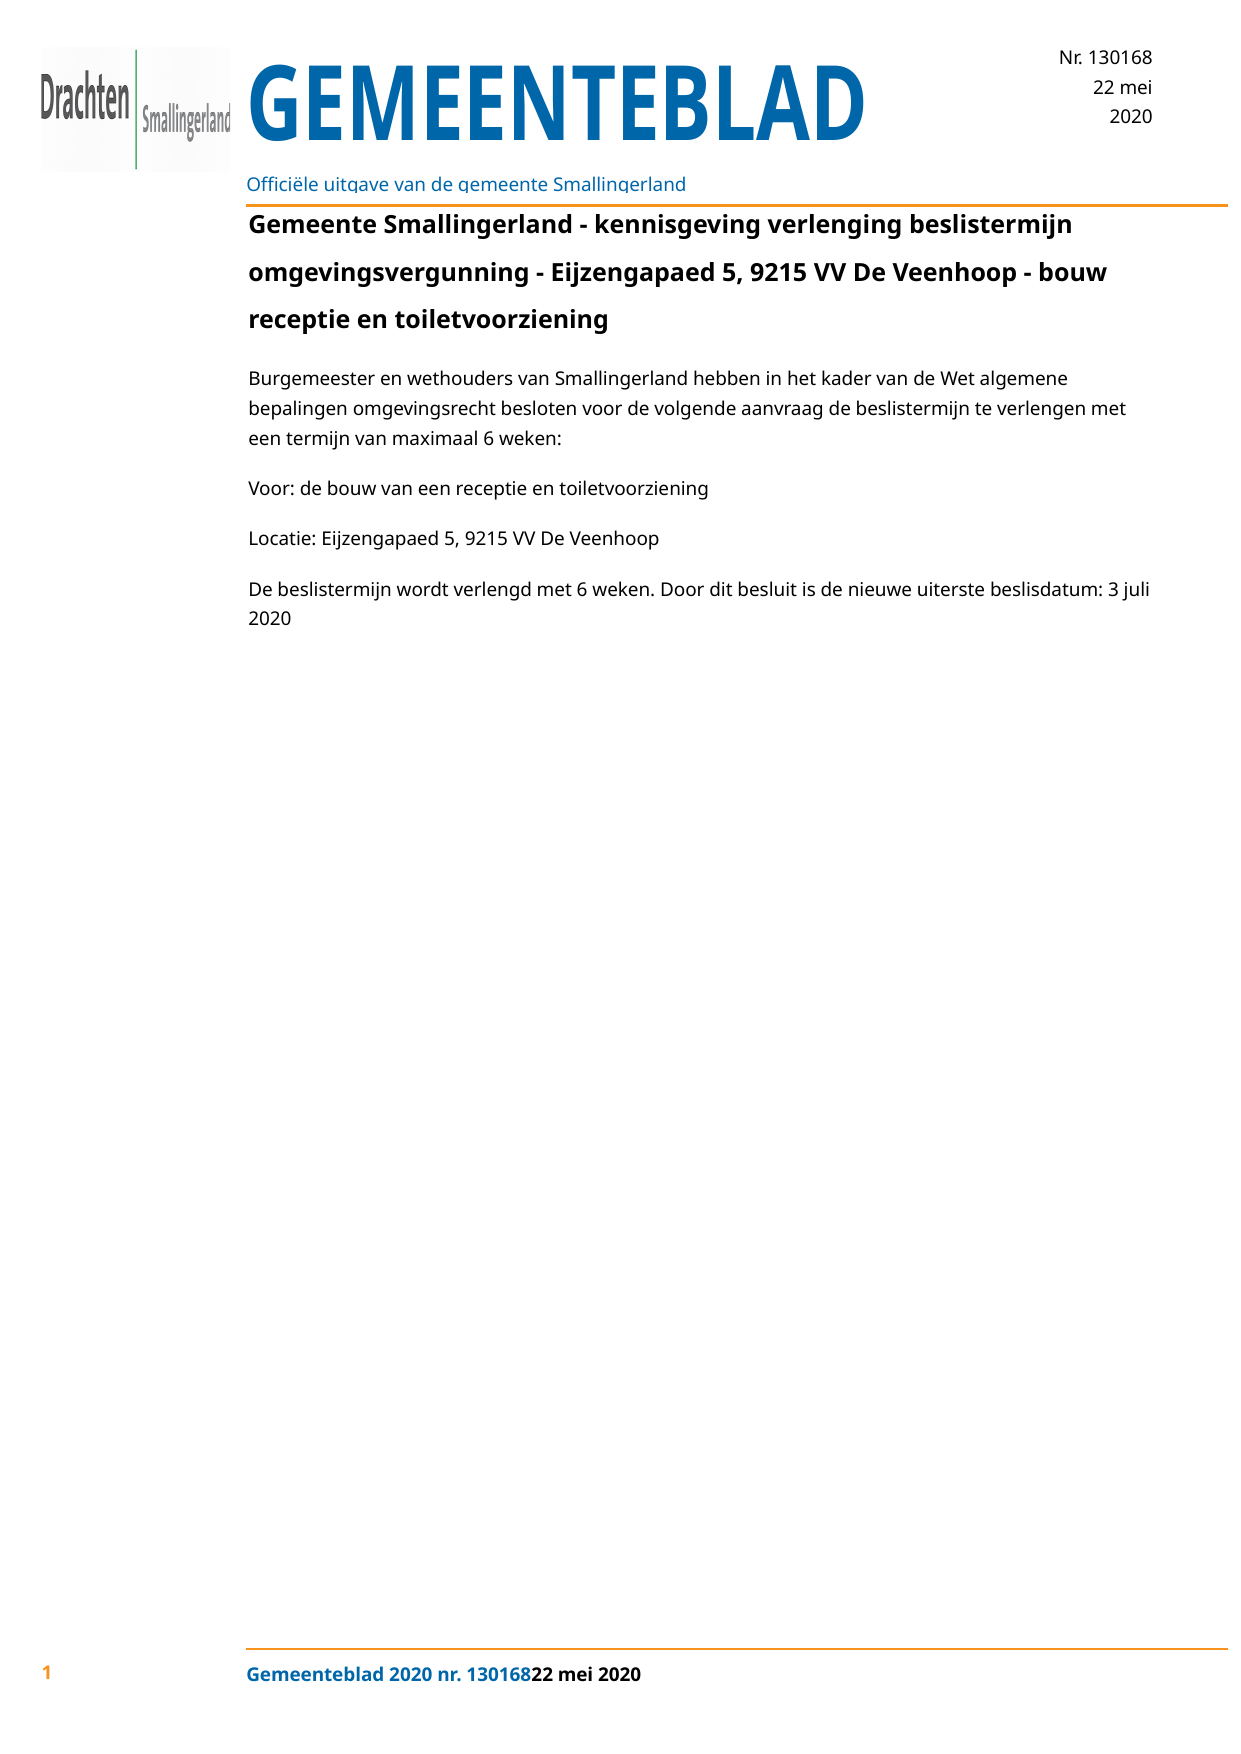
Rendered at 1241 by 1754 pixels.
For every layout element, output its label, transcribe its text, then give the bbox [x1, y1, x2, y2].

text Gemeente Smallingerland - kennisgeving verlenging beslistermijn omgevingsvergunning - Eijzengapaed 5, 9215 VV De Veenhoop - bouw receptie en toiletvoorziening [248, 207, 1152, 336]
text Locatie: Eijzengapaed 5, 9215 VV De Veenhoop [248, 526, 1152, 551]
picture [41, 47, 231, 172]
text Burgemeester en wethouders van Smallingerland hebben in het kader van de Wet algemene bepalingen omgevingsrecht besloten voor de volgende aanvraag de beslistermijn te verlengen met een termijn van maximaal 6 weken: [248, 366, 1152, 450]
text Voor: de bouw van een receptie en toiletvoorziening [248, 475, 1152, 501]
text De beslistermijn wordt verlengd met 6 weken. Door dit besluit is de nieuwe uiterste beslisdatum: 3 juli 2020 [248, 576, 1152, 631]
